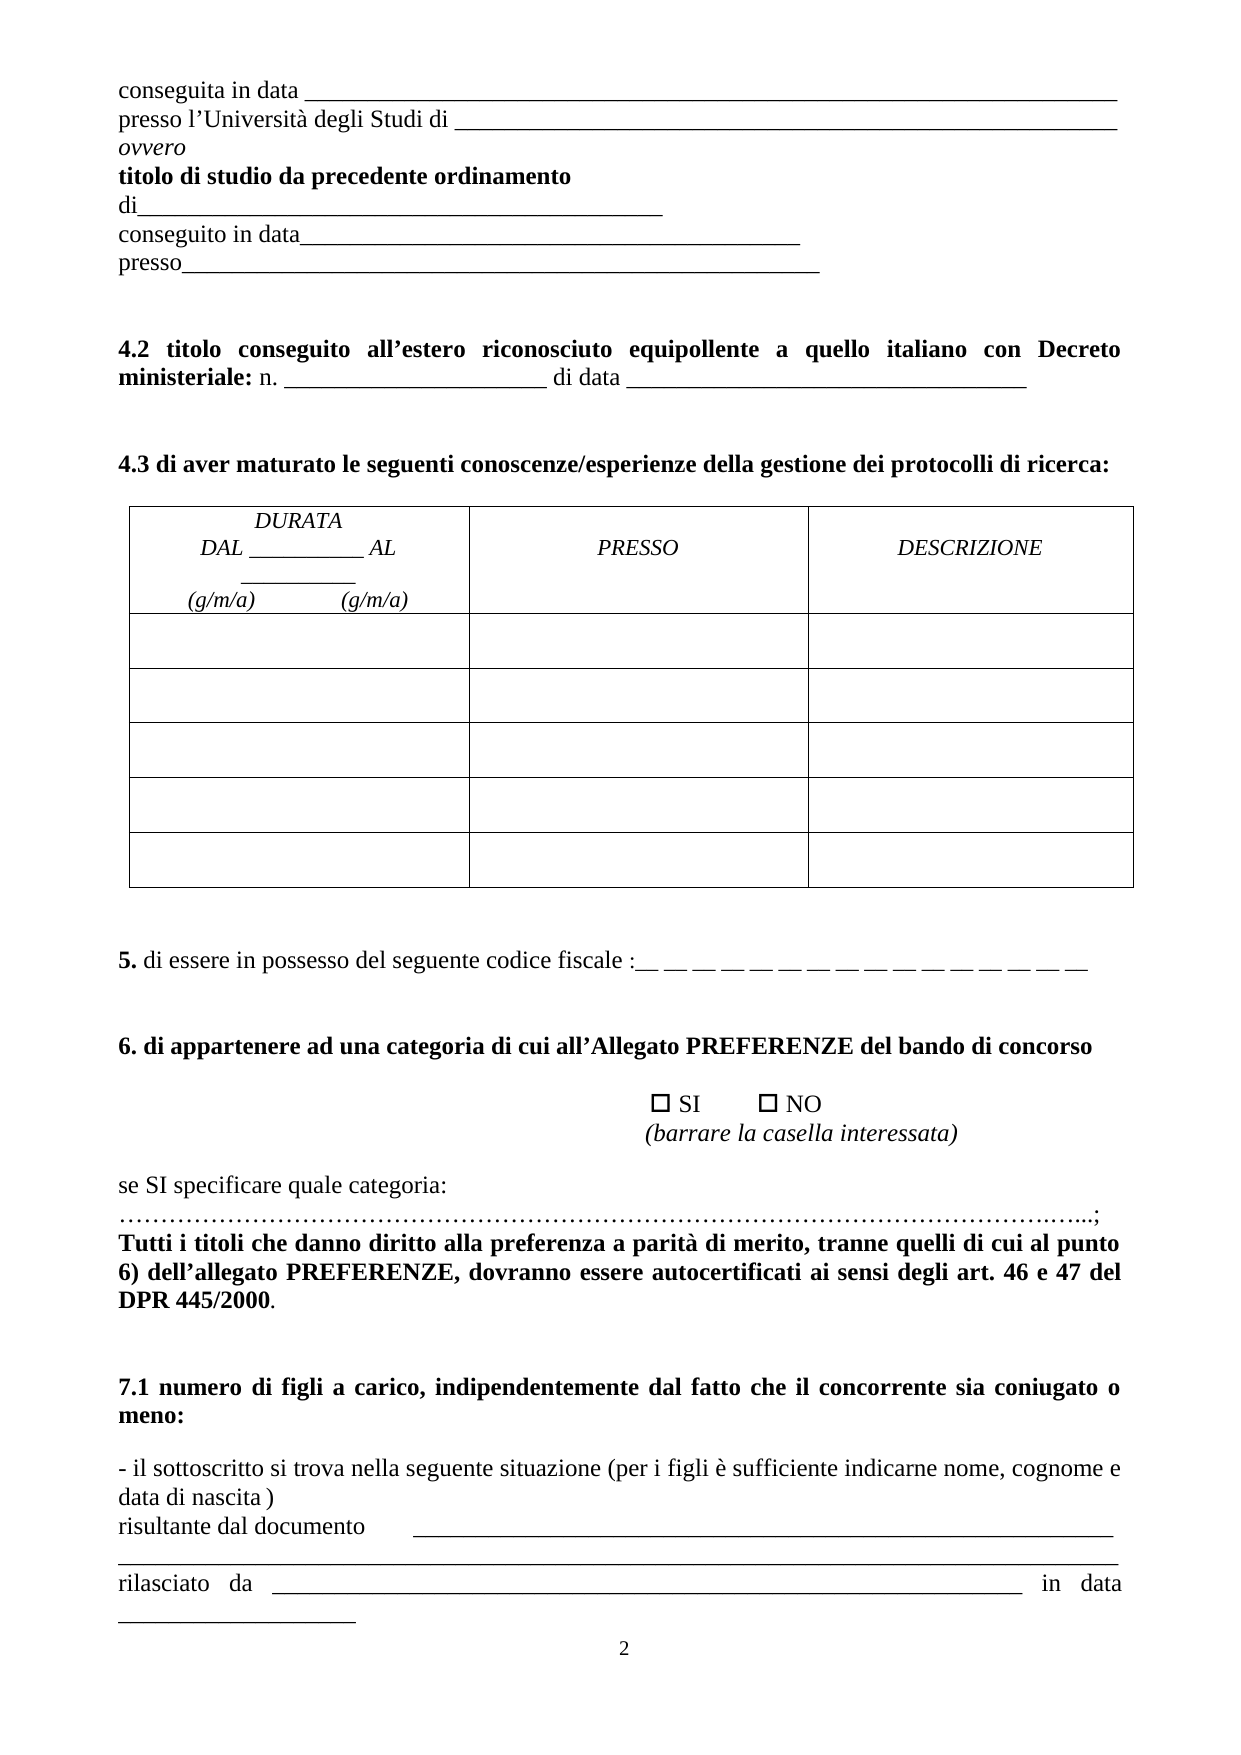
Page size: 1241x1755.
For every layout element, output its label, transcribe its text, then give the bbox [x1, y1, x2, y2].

text 4.2 titolo conseguito all’estero riconosciuto equipollente a quello italiano con Decreto ministeriale: n. _____________________ di data ________________________________ [118, 334, 1122, 391]
text - il sottoscritto si trova nella seguente situazione (per i figli è sufficiente indicarne nome, cognome e data di nascita ) [118, 1453, 1122, 1511]
text presso l’Università degli Studi di _____________________________________________________ [118, 104, 1122, 132]
text Tutti i titoli che danno diritto alla preferenza a parità di merito, tranne quelli di cui al punto 6) dell’allegato PREFERENZE, dovranno essere autocertificati ai sensi degli art. 46 e 47 del DPR 445/2000. [118, 1228, 1122, 1314]
table_cell [130, 614, 469, 667]
table_cell [130, 778, 469, 832]
table_cell [470, 723, 808, 777]
table_header DURATA DAL __________ AL __________ (g/m/a) (g/m/a) [130, 507, 469, 613]
table_cell [130, 723, 469, 777]
table_cell [809, 669, 1133, 722]
table_cell [470, 614, 808, 667]
text ovvero [118, 132, 1122, 161]
table_cell [809, 833, 1133, 887]
text rilasciato da ____________________________________________________________ in data ___________________ [118, 1568, 1122, 1626]
table_cell [809, 723, 1133, 777]
table_cell [809, 778, 1133, 832]
text 6. di appartenere ad una categoria di cui all’Allegato PREFERENZE del bando di concorso [118, 1031, 1122, 1060]
table_cell [130, 833, 469, 887]
text presso___________________________________________________ [118, 247, 1122, 276]
table_cell [470, 669, 808, 722]
table_cell [809, 614, 1133, 667]
table_cell [470, 833, 808, 887]
text 4.3 di aver maturato le seguenti conoscenze/esperienze della gestione dei protocolli di ricerca: [118, 449, 1122, 477]
text titolo di studio da precedente ordinamento di__________________________________________ [118, 161, 1122, 219]
text conseguito in data________________________________________ [118, 219, 1122, 247]
text conseguita in data _________________________________________________________________ [118, 75, 1122, 104]
text  SI  NO [118, 1089, 1122, 1118]
table_cell [130, 669, 469, 722]
text (barrare la casella interessata) [645, 1118, 1122, 1146]
table_header PRESSO [470, 507, 808, 613]
text 5. di essere in possesso del seguente codice fiscale :__ __ __ __ __ __ __ __ __ __ __ __ __ __ __ __ [118, 945, 1122, 974]
text ………………………………………………………………………………………………….…...; [118, 1199, 1122, 1228]
table_header DESCRIZIONE [809, 507, 1133, 613]
text se SI specificare quale categoria: [118, 1171, 1122, 1199]
table_cell [470, 778, 808, 832]
text ________________________________________________________________________________ [118, 1539, 1122, 1568]
text risultante dal documento ________________________________________________________ [118, 1511, 1122, 1539]
text 7.1 numero di figli a carico, indipendentemente dal fatto che il concorrente sia coniugato o meno: [118, 1372, 1122, 1429]
